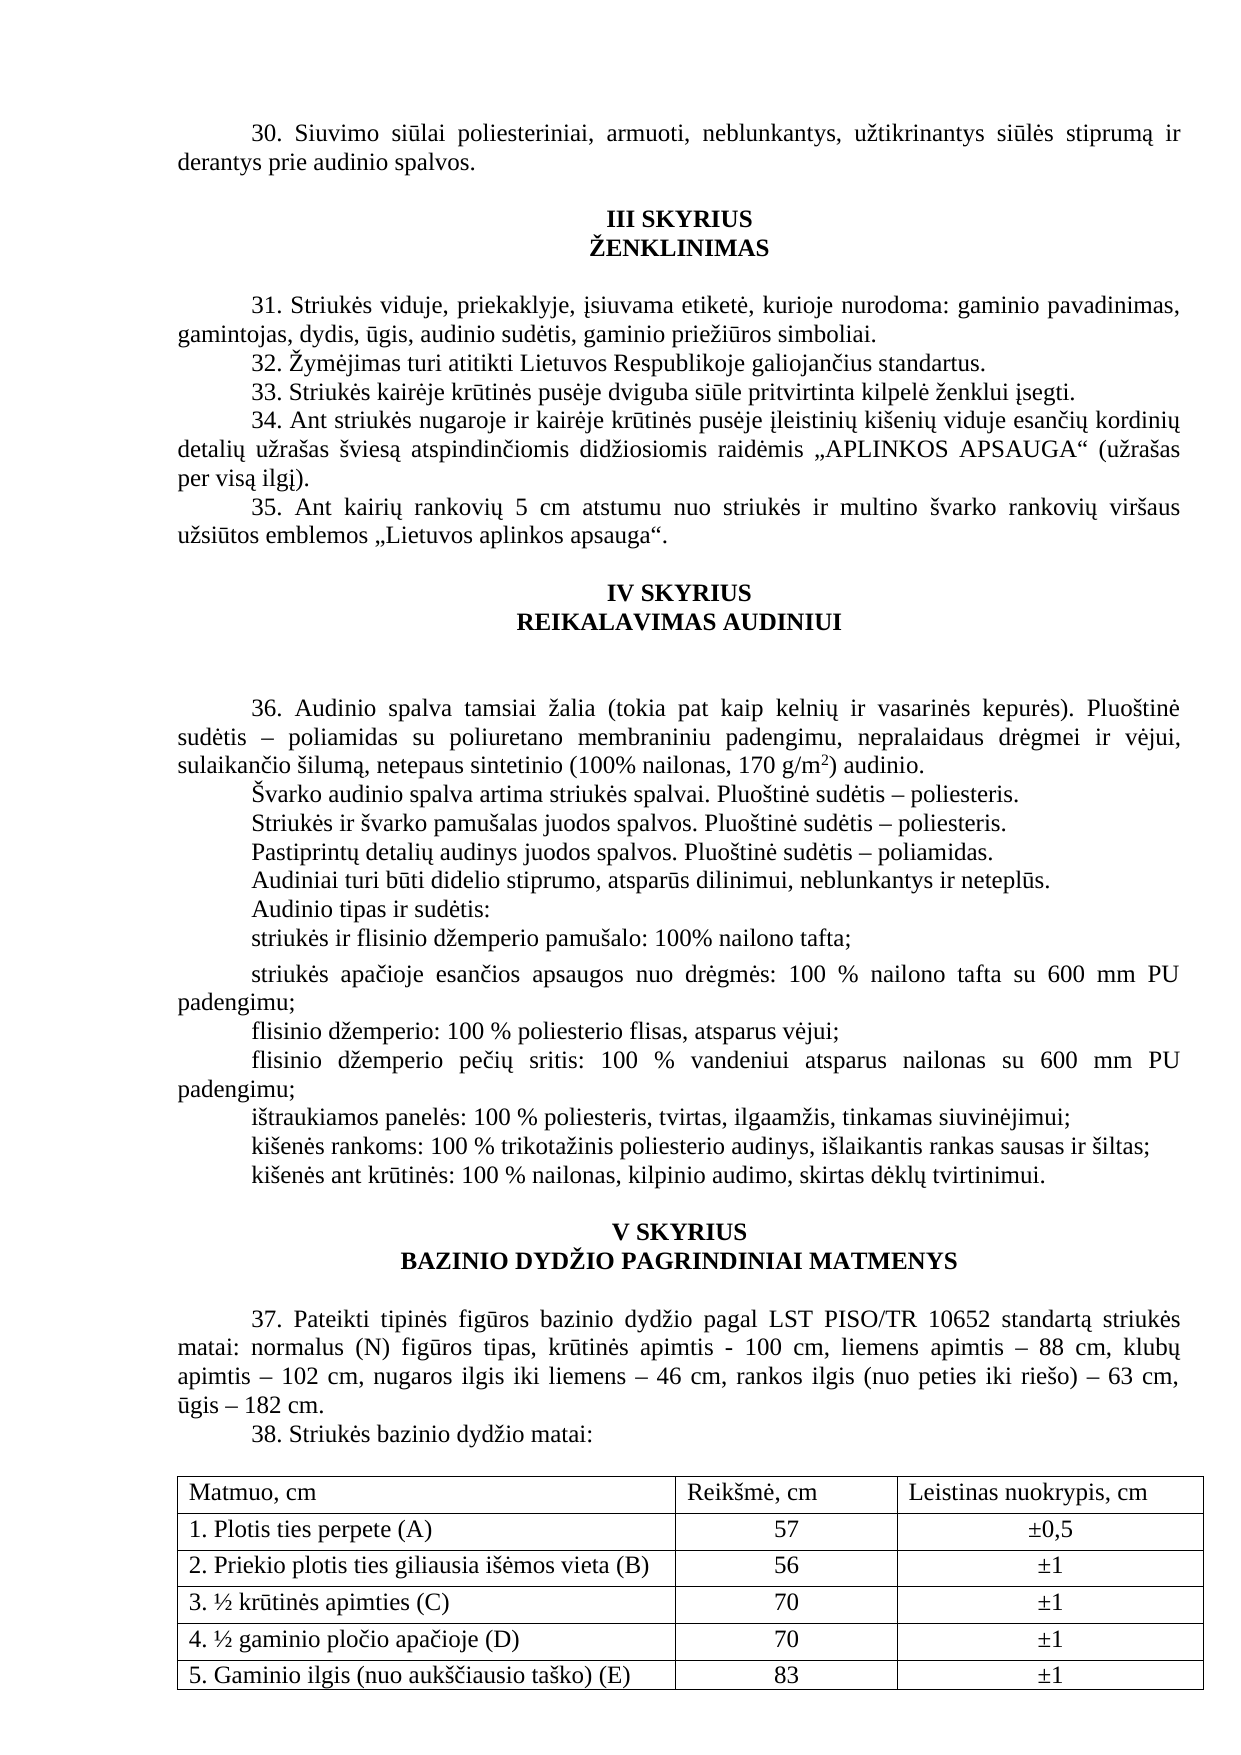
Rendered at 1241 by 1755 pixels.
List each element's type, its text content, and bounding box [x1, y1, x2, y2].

table_header Reikšmė, cm [676, 1477, 897, 1513]
text 33. Striukės kairėje krūtinės pusėje dviguba siūle pritvirtinta kilpelė ženklui įsegti. [177, 377, 1181, 406]
table_cell ±1 [898, 1624, 1203, 1659]
table_cell ±1 [898, 1661, 1203, 1689]
text BAZINIO DYDŽIO PAGRINDINIAI MATMENYS [177, 1246, 1181, 1275]
text 30. Siuvimo siūlai poliesteriniai, armuoti, neblunkantys, užtikrinantys siūlės stiprumą ir derantys prie audinio spalvos. [177, 118, 1181, 176]
text 34. Ant striukės nugaroje ir kairėje krūtinės pusėje įleistinių kišenių viduje esančių kordinių detalių užrašas šviesą atspindinčiomis didžiosiomis raidėmis „APLINKOS APSAUGA“ (užrašas per visą ilgį). [177, 406, 1181, 492]
text 37. Pateikti tipinės figūros bazinio dydžio pagal LST PISO/TR 10652 standartą striukės matai: normalus (N) figūros tipas, krūtinės apimtis - 100 cm, liemens apimtis – 88 cm, klubų apimtis – 102 cm, nugaros ilgis iki liemens – 46 cm, rankos ilgis (nuo peties iki riešo) – 63 cm, ūgis – 182 cm. [177, 1304, 1181, 1419]
table_cell 83 [676, 1661, 897, 1689]
text flisinio džemperio pečių sritis: 100 % vandeniui atsparus nailonas su 600 mm PU padengimu; [177, 1045, 1181, 1102]
table_cell 70 [676, 1624, 897, 1659]
text Audinio tipas ir sudėtis: [177, 894, 1181, 923]
text 35. Ant kairių rankovių 5 cm atstumu nuo striukės ir multino švarko rankovių viršaus užsiūtos emblemos „Lietuvos aplinkos apsauga“. [177, 492, 1181, 549]
table_header Matmuo, cm [178, 1477, 675, 1513]
text 31. Striukės viduje, priekaklyje, įsiuvama etiketė, kurioje nurodoma: gaminio pavadinimas, gamintojas, dydis, ūgis, audinio sudėtis, gaminio priežiūros simboliai. [177, 291, 1181, 348]
text III SKYRIUS [177, 204, 1181, 233]
text IV SKYRIUS [177, 578, 1181, 607]
table_cell 1. Plotis ties perpete (A) [178, 1514, 675, 1549]
text 38. Striukės bazinio dydžio matai: [177, 1419, 1181, 1447]
table_header Leistinas nuokrypis, cm [898, 1477, 1203, 1513]
text ištraukiamos panelės: 100 % poliesteris, tvirtas, ilgaamžis, tinkamas siuvinėjimui; [177, 1102, 1181, 1131]
text striukės ir flisinio džemperio pamušalo: 100% nailono tafta; [177, 923, 1181, 952]
text REIKALAVIMAS AUDINIUI [177, 607, 1181, 636]
table_cell ±0,5 [898, 1514, 1203, 1549]
text kišenės ant krūtinės: 100 % nailonas, kilpinio audimo, skirtas dėklų tvirtinimui. [177, 1160, 1181, 1189]
text striukės apačioje esančios apsaugos nuo drėgmės: 100 % nailono tafta su 600 mm PU padengimu; [177, 959, 1181, 1016]
table_cell 5. Gaminio ilgis (nuo aukščiausio taško) (E) [178, 1661, 675, 1689]
table_cell 4. ½ gaminio pločio apačioje (D) [178, 1624, 675, 1659]
table_cell 70 [676, 1587, 897, 1623]
text 36. Audinio spalva tamsiai žalia (tokia pat kaip kelnių ir vasarinės kepurės). Pluoštinė sudėtis – poliamidas su poliuretano membraniniu padengimu, nepralaidaus drėgmei ir vėjui, sulaikančio šilumą, netepaus sintetinio (100% nailonas, 170 g/m2) audinio. [177, 693, 1181, 779]
text Audiniai turi būti didelio stiprumo, atsparūs dilinimui, neblunkantys ir neteplūs. [177, 866, 1181, 894]
table_cell ±1 [898, 1587, 1203, 1623]
table_cell 3. ½ krūtinės apimties (C) [178, 1587, 675, 1623]
text flisinio džemperio: 100 % poliesterio flisas, atsparus vėjui; [177, 1016, 1181, 1045]
table_cell 56 [676, 1551, 897, 1586]
text Ženklinimas [177, 233, 1181, 262]
text 32. Žymėjimas turi atitikti Lietuvos Respublikoje galiojančius standartus. [177, 348, 1181, 377]
text Striukės ir švarko pamušalas juodos spalvos. Pluoštinė sudėtis – poliesteris. [177, 808, 1181, 837]
text Pastiprintų detalių audinys juodos spalvos. Pluoštinė sudėtis – poliamidas. [177, 837, 1181, 866]
text V SKYRIUS [177, 1217, 1181, 1246]
table_cell 2. Priekio plotis ties giliausia išėmos vieta (B) [178, 1551, 675, 1586]
text Švarko audinio spalva artima striukės spalvai. Pluoštinė sudėtis – poliesteris. [177, 779, 1181, 808]
table_cell ±1 [898, 1551, 1203, 1586]
table_cell 57 [676, 1514, 897, 1549]
text kišenės rankoms: 100 % trikotažinis poliesterio audinys, išlaikantis rankas sausas ir šiltas; [177, 1131, 1181, 1160]
